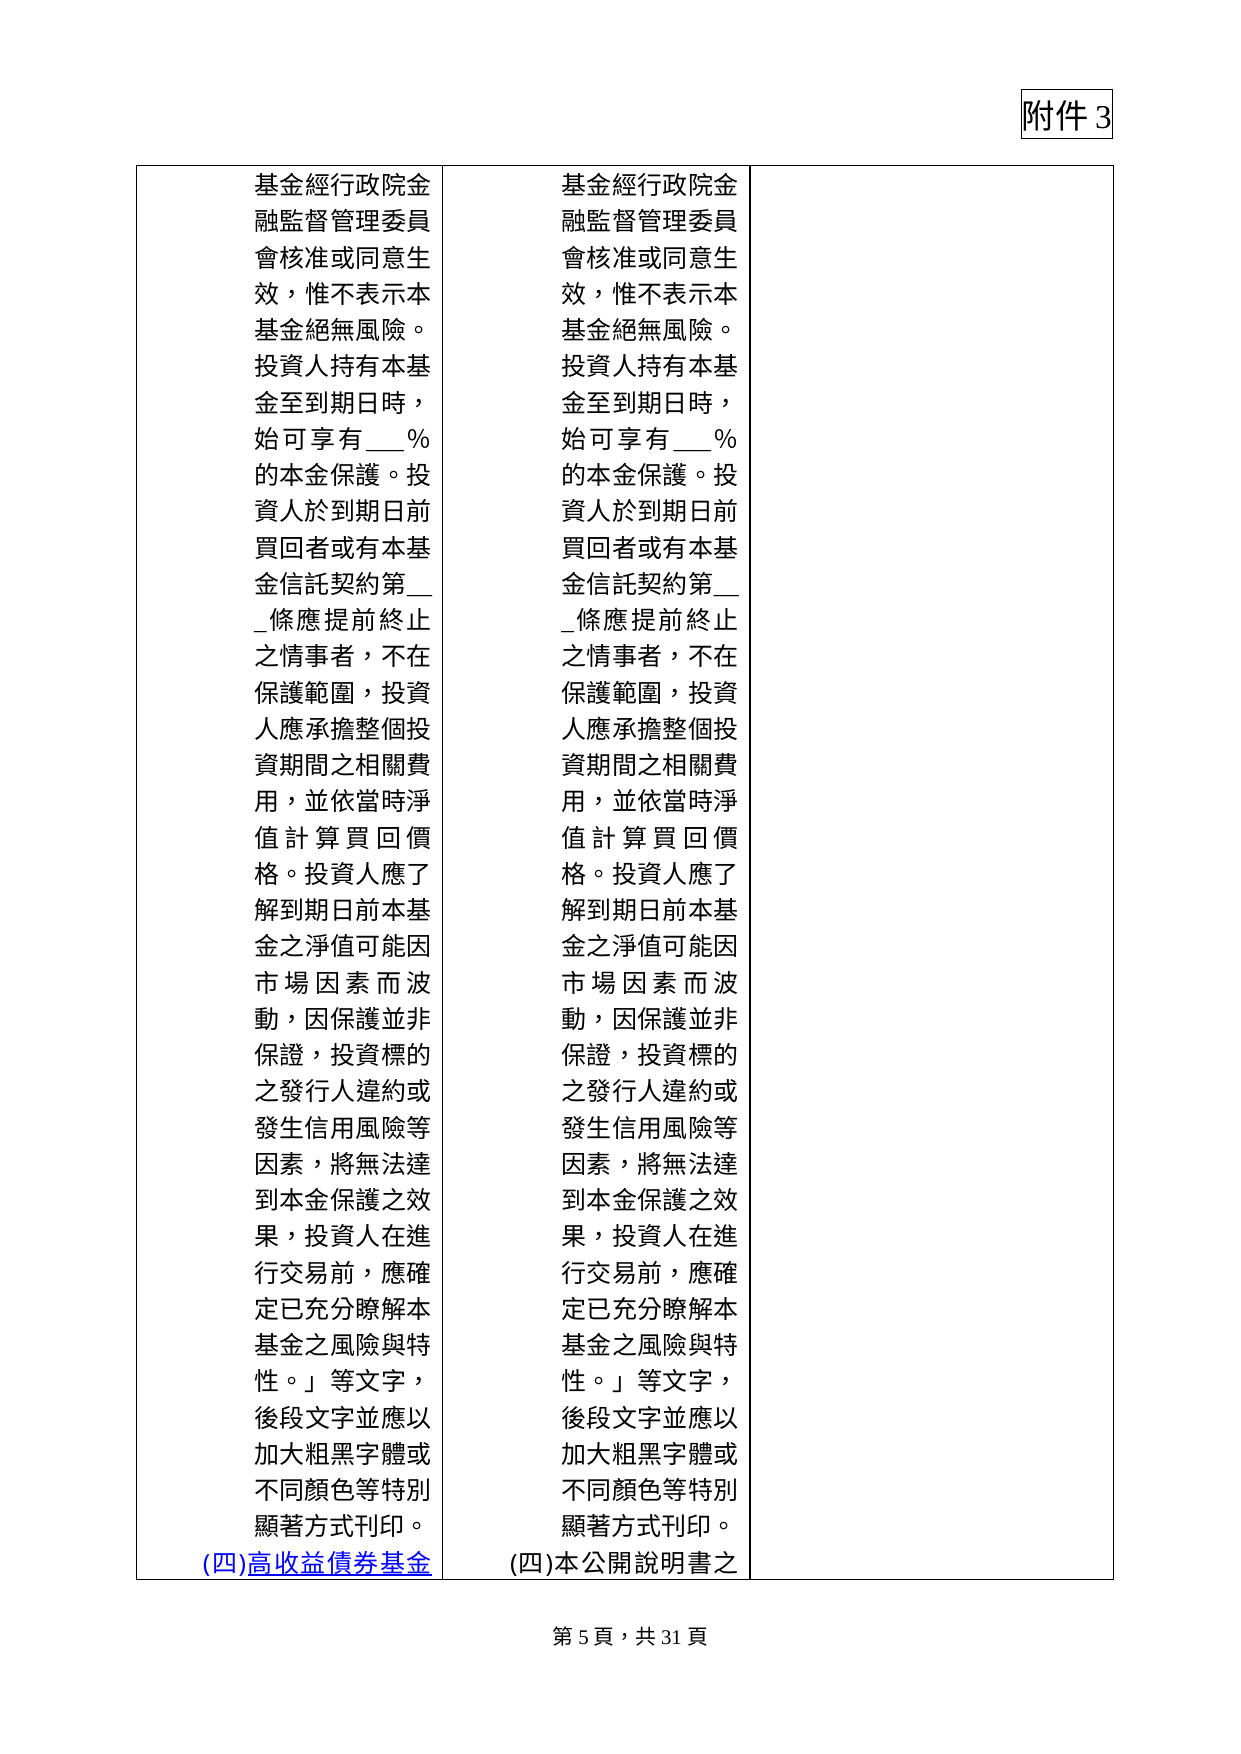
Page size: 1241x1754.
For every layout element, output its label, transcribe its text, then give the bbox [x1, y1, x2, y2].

table_cell [751, 166, 1113, 1579]
table_cell 基金經行政院金融監督管理委員會核准或同意生效，惟不表示本基金絕無風險。投資人持有本基金至到期日時，始可享有___％的本金保護。投資人於到期日前買回者或有本基金信託契約第___條應提前終止之情事者，不在保護範圍，投資人應承擔整個投資期間之相關費用，並依當時淨值計算買回價格。投資人應了解到期日前本基金之淨值可能因市場因素而波動，因保護並非保證，投資標的之發行人違約或發生信用風險等因素，將無法達到本金保護之效果，投資人在進行交易前，應確定已充分瞭解本基金之風險與特性。」等文字，後段文字並應以加大粗黑字體或不同顏色等特別顯著方式刊印。 (四)高收益債券基金 [137, 166, 442, 1579]
table_cell 基金經行政院金融監督管理委員會核准或同意生效，惟不表示本基金絕無風險。投資人持有本基金至到期日時，始可享有___％的本金保護。投資人於到期日前買回者或有本基金信託契約第___條應提前終止之情事者，不在保護範圍，投資人應承擔整個投資期間之相關費用，並依當時淨值計算買回價格。投資人應了解到期日前本基金之淨值可能因市場因素而波動，因保護並非保證，投資標的之發行人違約或發生信用風險等因素，將無法達到本金保護之效果，投資人在進行交易前，應確定已充分瞭解本基金之風險與特性。」等文字，後段文字並應以加大粗黑字體或不同顏色等特別顯著方式刊印。 (四)本公開說明書之 [443, 166, 749, 1579]
